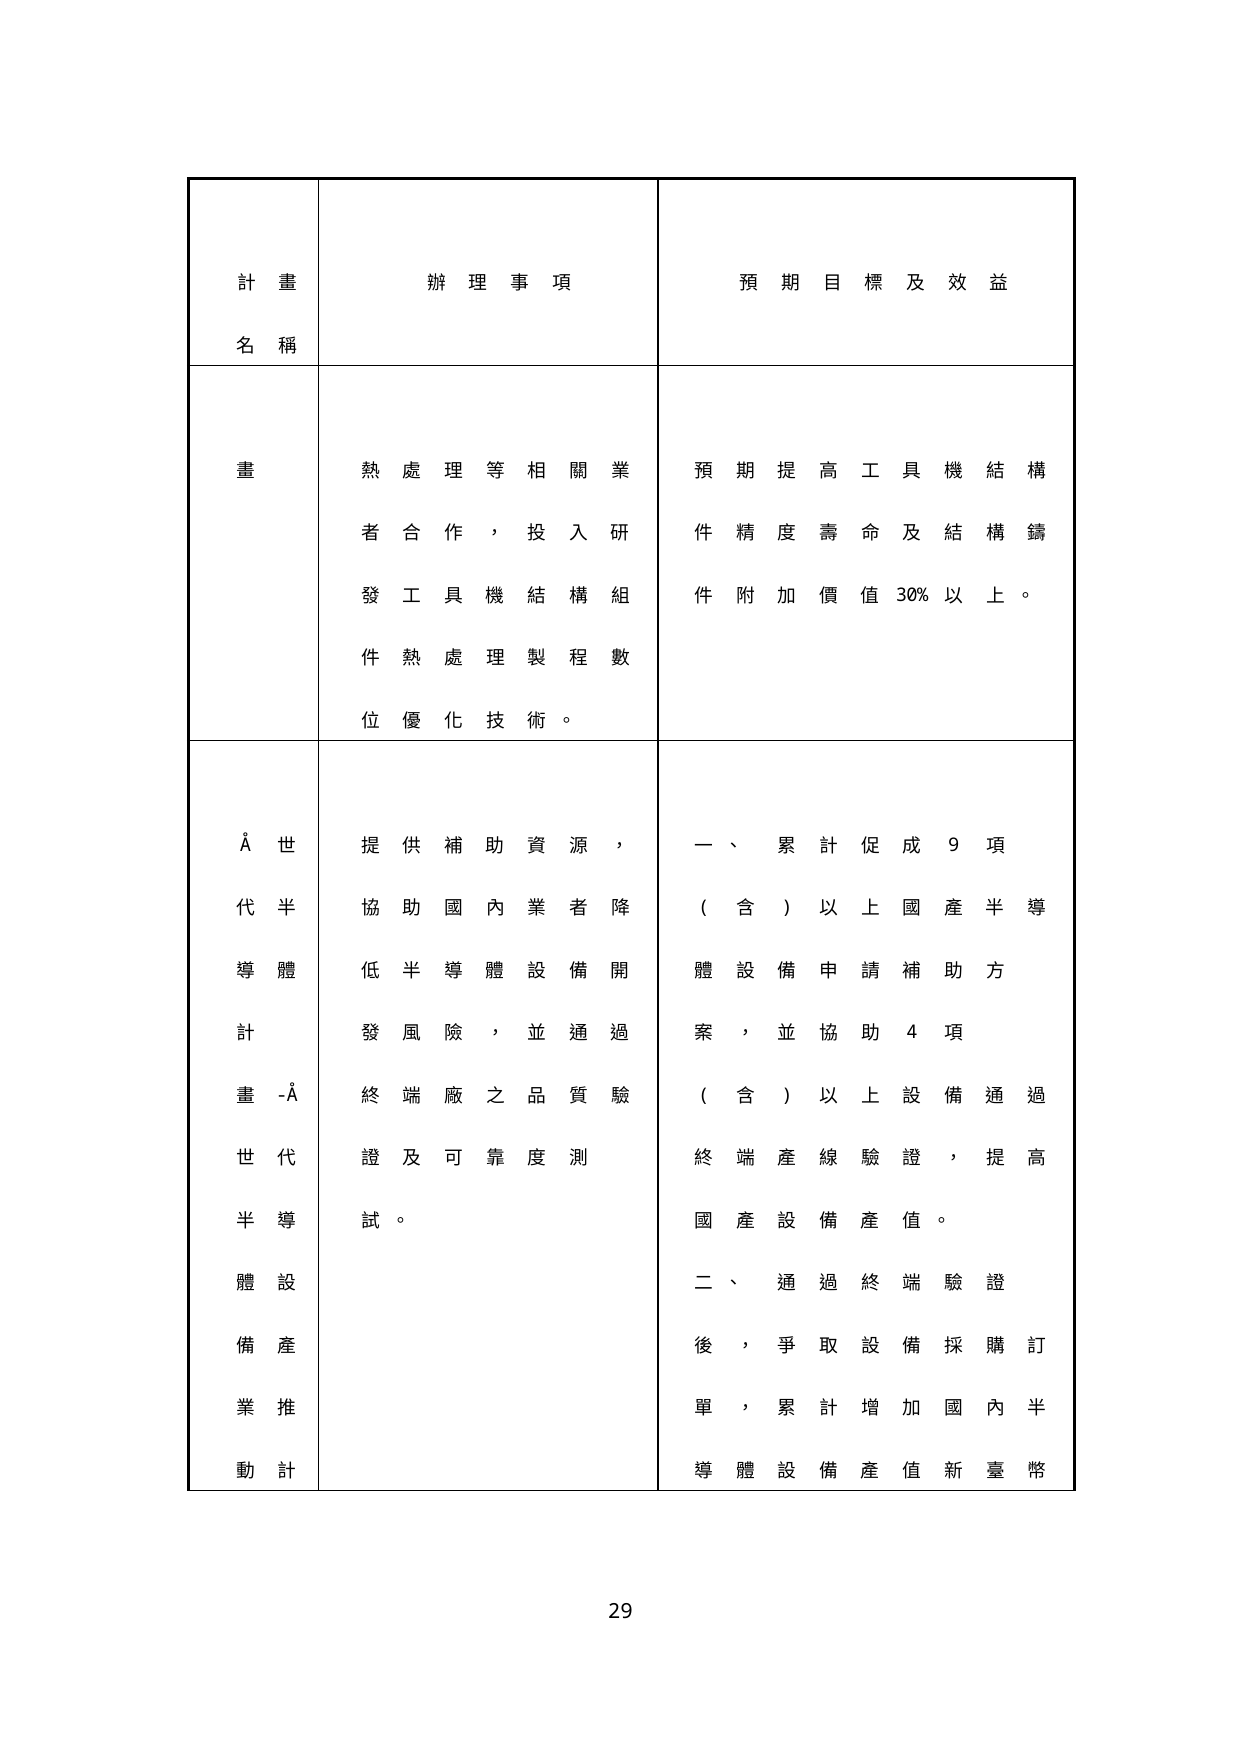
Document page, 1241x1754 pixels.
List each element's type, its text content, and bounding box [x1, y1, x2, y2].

table_cell 一、累計促成9項(含)以上國產半導體設備申請補助方案，並協助4項(含)以上設備通過終端產線驗證，提高國產設備產值。 二、通過終端驗證後，爭取設備採購訂單，累計增加國內半導體設備產值新臺幣 [659, 741, 1073, 1490]
table_cell 熱處理等相關業者合作，投入研發工具機結構組件熱處理製程數位優化技術。 [319, 366, 657, 740]
table_cell Å世代半導體計畫-Å世代半導體設備產業推動計 [190, 741, 318, 1490]
table_cell 預期提高工具機結構件精度壽命及結構鑄件附加價值30%以上。 [659, 366, 1073, 740]
table_cell 畫 [190, 366, 318, 740]
table_header 辦理事項 [319, 180, 657, 365]
table_cell 提供補助資源，協助國內業者降低半導體設備開發風險，並通過終端廠之品質驗證及可靠度測試。 [319, 741, 657, 1490]
table_header 計畫名稱 [190, 180, 318, 365]
table_header 預期目標及效益 [659, 180, 1073, 365]
